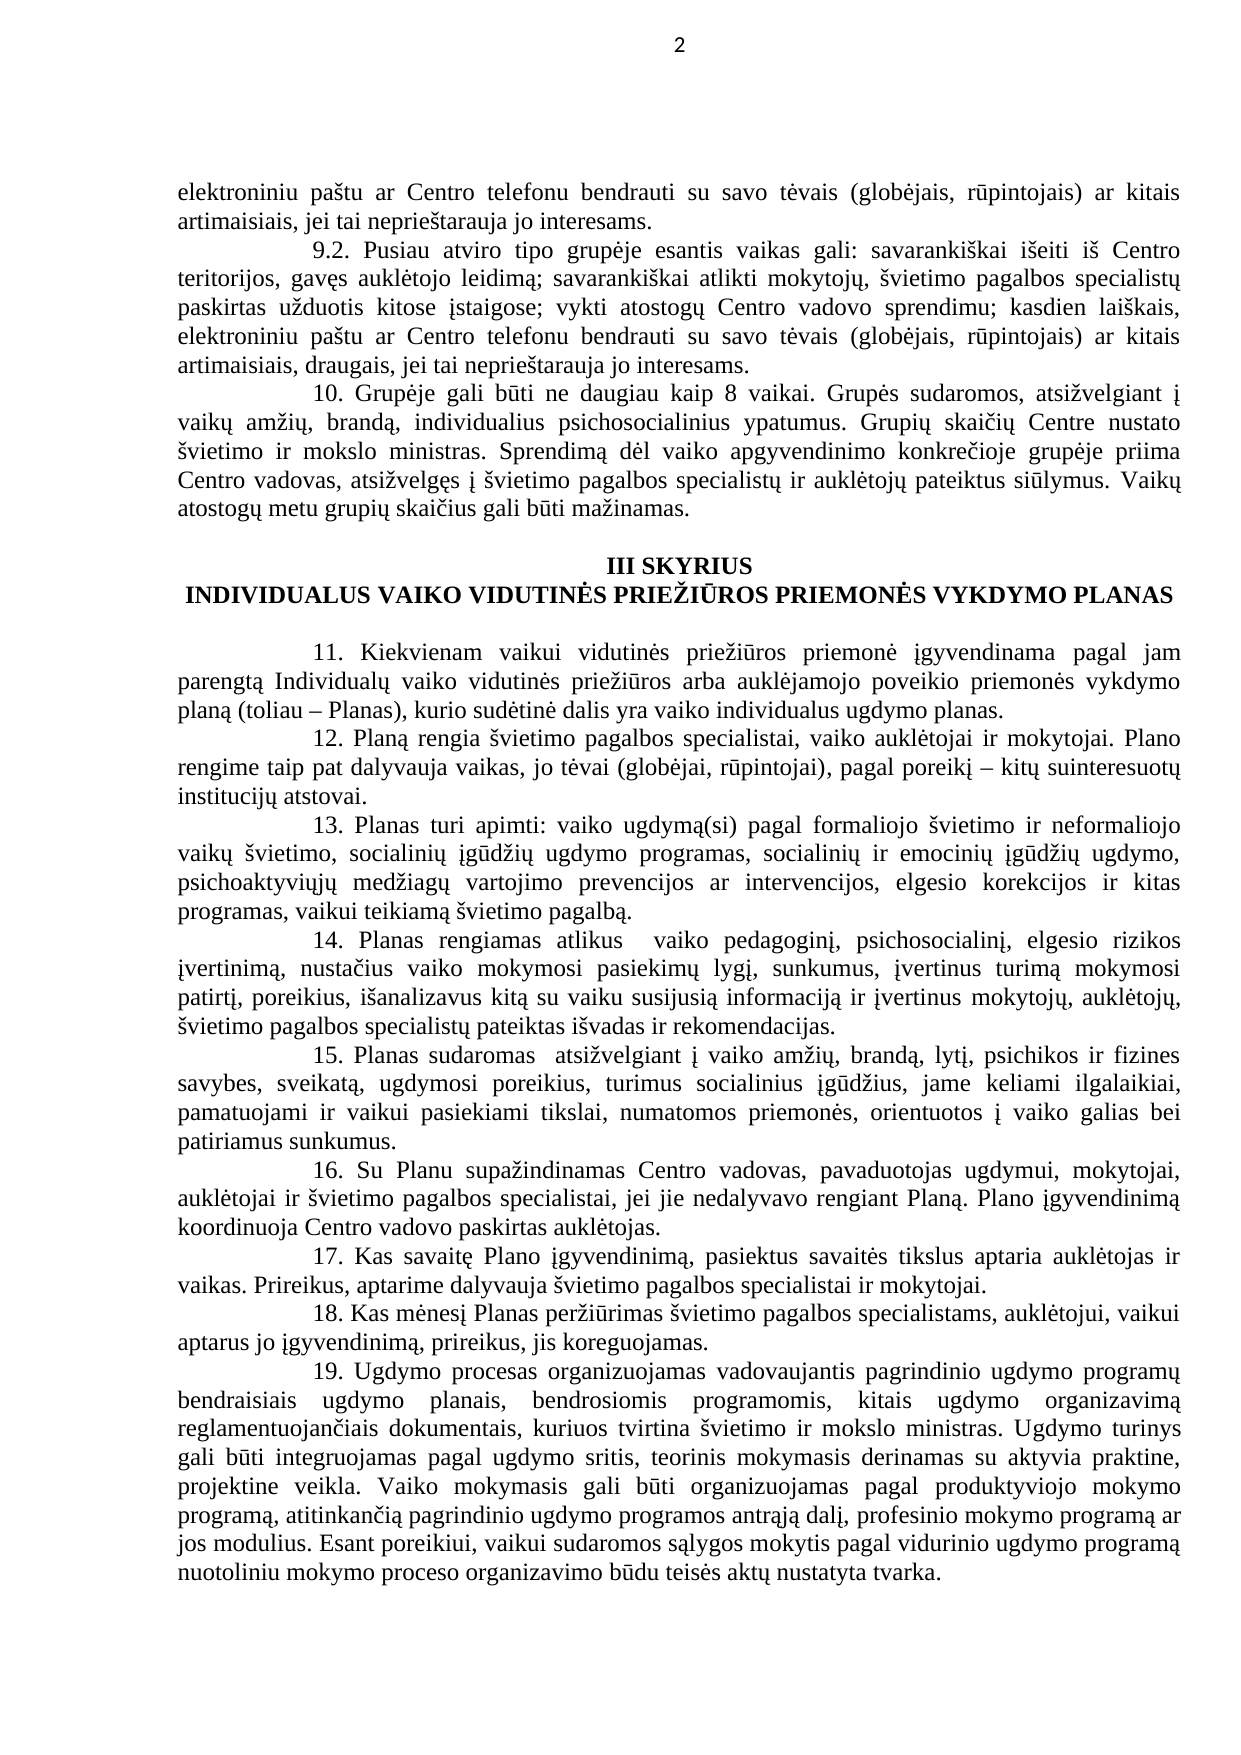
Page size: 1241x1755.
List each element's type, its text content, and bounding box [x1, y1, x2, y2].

text 12. Planą rengia švietimo pagalbos specialistai, vaiko auklėtojai ir mokytojai. Plano rengime taip pat dalyvauja vaikas, jo tėvai (globėjai, rūpintojai), pagal poreikį – kitų suinteresuotų institucijų atstovai. [177, 723, 1181, 810]
text elektroniniu paštu ar Centro telefonu bendrauti su savo tėvais (globėjais, rūpintojais) ar kitais artimaisiais, jei tai neprieštarauja jo interesams. [177, 177, 1181, 235]
text 10. Grupėje gali būti ne daugiau kaip 8 vaikai. Grupės sudaromos, atsižvelgiant į vaikų amžių, brandą, individualius psichosocialinius ypatumus. Grupių skaičių Centre nustato švietimo ir mokslo ministras. Sprendimą dėl vaiko apgyvendinimo konkrečioje grupėje priima Centro vadovas, atsižvelgęs į švietimo pagalbos specialistų ir auklėtojų pateiktus siūlymus. Vaikų atostogų metu grupių skaičius gali būti mažinamas. [177, 378, 1181, 522]
text 14. Planas rengiamas atlikus vaiko pedagoginį, psichosocialinį, elgesio rizikos įvertinimą, nustačius vaiko mokymosi pasiekimų lygį, sunkumus, įvertinus turimą mokymosi patirtį, poreikius, išanalizavus kitą su vaiku susijusią informaciją ir įvertinus mokytojų, auklėtojų, švietimo pagalbos specialistų pateiktas išvadas ir rekomendacijas. [177, 925, 1181, 1040]
text 15. Planas sudaromas atsižvelgiant į vaiko amžių, brandą, lytį, psichikos ir fizines savybes, sveikatą, ugdymosi poreikius, turimus socialinius įgūdžius, jame keliami ilgalaikiai, pamatuojami ir vaikui pasiekiami tikslai, numatomos priemonės, orientuotos į vaiko galias bei patiriamus sunkumus. [177, 1040, 1181, 1155]
text 17. Kas savaitę Plano įgyvendinimą, pasiektus savaitės tikslus aptaria auklėtojas ir vaikas. Prireikus, aptarime dalyvauja švietimo pagalbos specialistai ir mokytojai. [177, 1241, 1181, 1298]
text 9.2. Pusiau atviro tipo grupėje esantis vaikas gali: savarankiškai išeiti iš Centro teritorijos, gavęs auklėtojo leidimą; savarankiškai atlikti mokytojų, švietimo pagalbos specialistų paskirtas užduotis kitose įstaigose; vykti atostogų Centro vadovo sprendimu; kasdien laiškais, elektroniniu paštu ar Centro telefonu bendrauti su savo tėvais (globėjais, rūpintojais) ar kitais artimaisiais, draugais, jei tai neprieštarauja jo interesams. [177, 235, 1181, 378]
text 18. Kas mėnesį Planas peržiūrimas švietimo pagalbos specialistams, auklėtojui, vaikui aptarus jo įgyvendinimą, prireikus, jis koreguojamas. [177, 1298, 1181, 1356]
text INDIVIDUALUS VAIKO VIDUTINĖS PRIEŽIŪROS PRIEMONĖS VYKDYMO PLANAS [177, 580, 1181, 608]
text 19. Ugdymo procesas organizuojamas vadovaujantis pagrindinio ugdymo programų bendraisiais ugdymo planais, bendrosiomis programomis, kitais ugdymo organizavimą reglamentuojančiais dokumentais, kuriuos tvirtina švietimo ir mokslo ministras. Ugdymo turinys gali būti integruojamas pagal ugdymo sritis, teorinis mokymasis derinamas su aktyvia praktine, projektine veikla. Vaiko mokymasis gali būti organizuojamas pagal produktyviojo mokymo programą, atitinkančią pagrindinio ugdymo programos antrąją dalį, profesinio mokymo programą ar jos modulius. Esant poreikiui, vaikui sudaromos sąlygos mokytis pagal vidurinio ugdymo programą nuotoliniu mokymo proceso organizavimo būdu teisės aktų nustatyta tvarka. [177, 1356, 1181, 1586]
text 13. Planas turi apimti: vaiko ugdymą(si) pagal formaliojo švietimo ir neformaliojo vaikų švietimo, socialinių įgūdžių ugdymo programas, socialinių ir emocinių įgūdžių ugdymo, psichoaktyviųjų medžiagų vartojimo prevencijos ar intervencijos, elgesio korekcijos ir kitas programas, vaikui teikiamą švietimo pagalbą. [177, 810, 1181, 925]
text 16. Su Planu supažindinamas Centro vadovas, pavaduotojas ugdymui, mokytojai, auklėtojai ir švietimo pagalbos specialistai, jei jie nedalyvavo rengiant Planą. Plano įgyvendinimą koordinuoja Centro vadovo paskirtas auklėtojas. [177, 1155, 1181, 1241]
text 11. Kiekvienam vaikui vidutinės priežiūros priemonė įgyvendinama pagal jam parengtą Individualų vaiko vidutinės priežiūros arba auklėjamojo poveikio priemonės vykdymo planą (toliau – Planas), kurio sudėtinė dalis yra vaiko individualus ugdymo planas. [177, 637, 1181, 723]
text III SKYRIUS [177, 551, 1181, 580]
